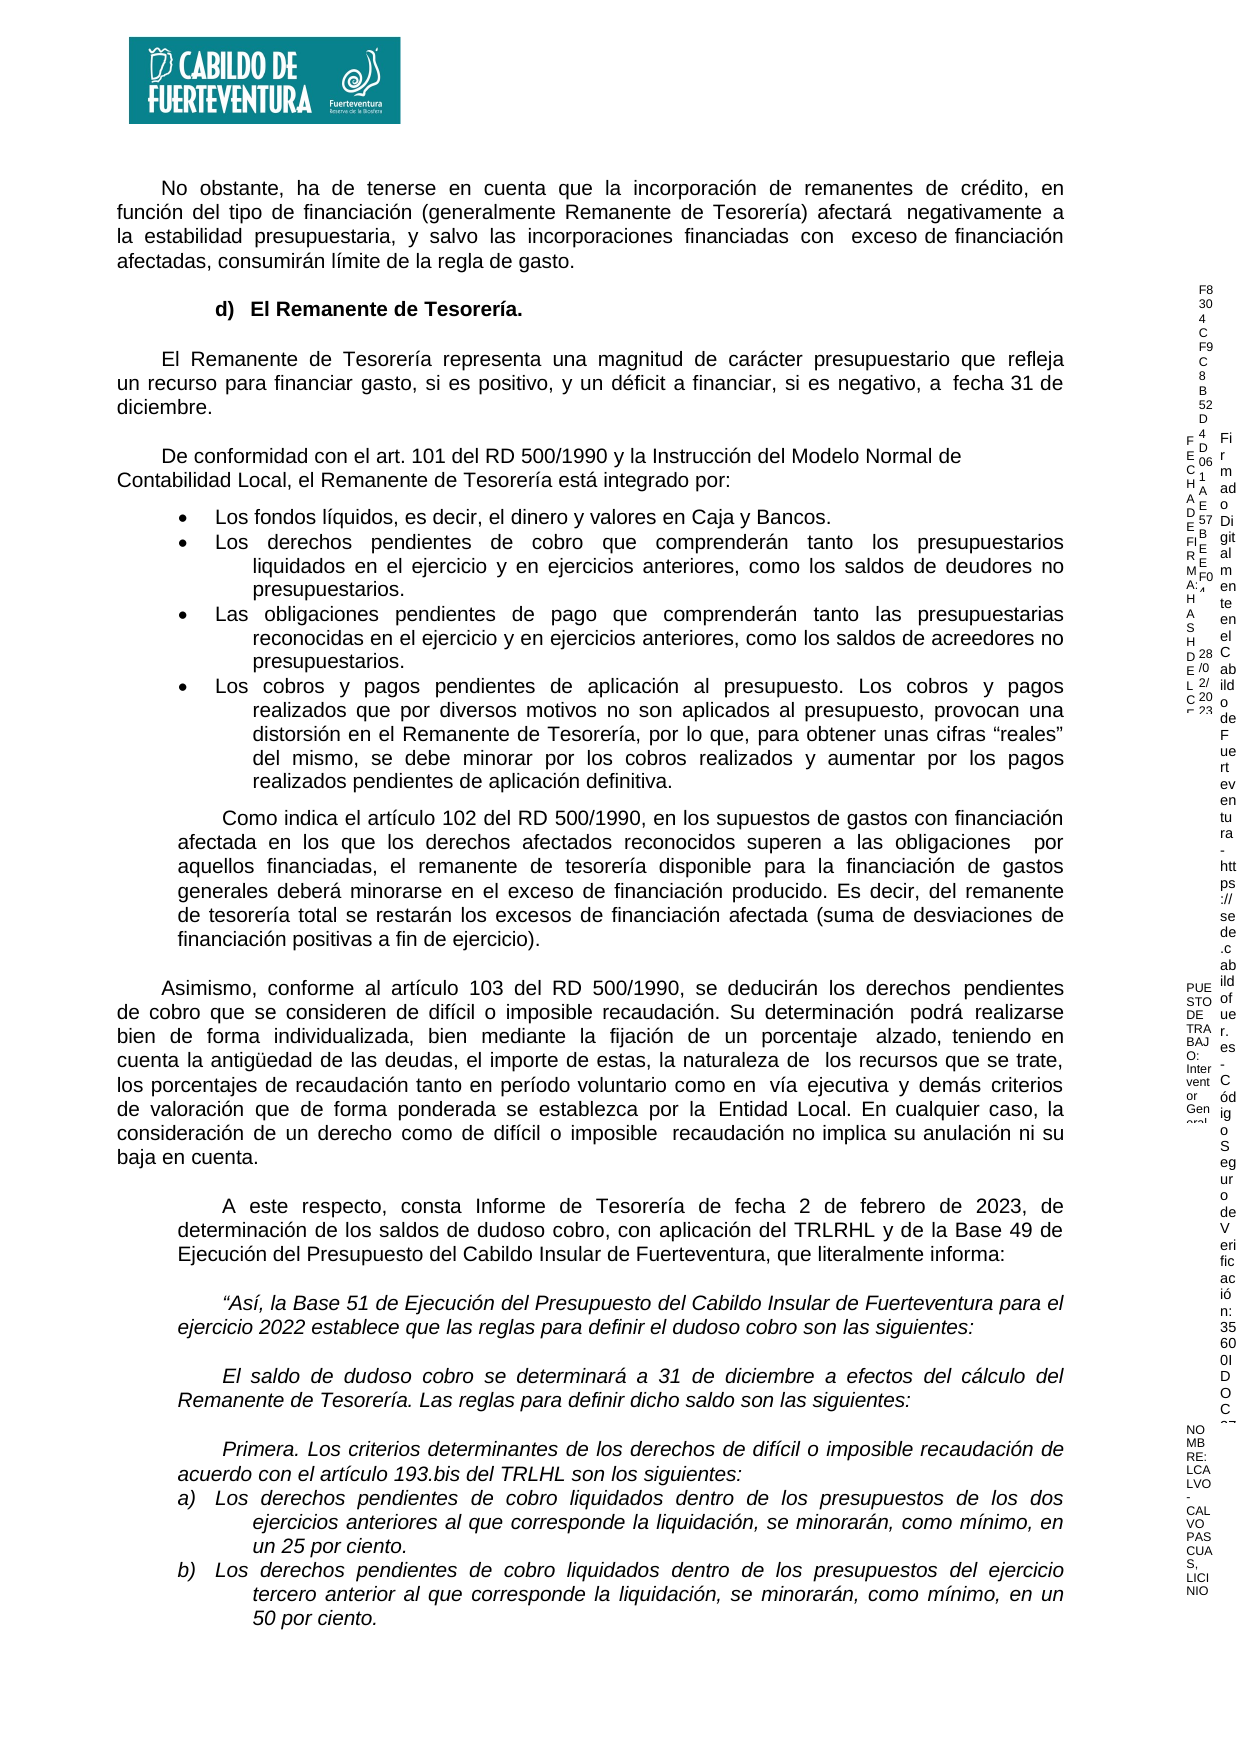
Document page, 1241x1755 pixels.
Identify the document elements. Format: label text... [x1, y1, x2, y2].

text Como indica el artículo 102 del RD 500/1990, en los supuestos de gastos con financiación afectada en los que los derechos afectados reconocidos superen a las obligaciones por aquellos financiadas, el remanente de tesorería disponible para la financiación de gastos generales deberá minorarse en el exceso de financiación producido. Es decir, del remanente de tesorería total se restarán los excesos de financiación afectada (suma de desviaciones de financiación positivas a fin de ejercicio). [177, 806, 1064, 951]
text Interventor General [1186, 1063, 1213, 1123]
text El saldo de dudoso cobro se determinará a 31 de diciembre a efectos del cálculo del Remanente de Tesorería. Las reglas para definir dicho saldo son las siguientes: [177, 1364, 1064, 1412]
text [1184, 1423, 1213, 1646]
text No obstante, ha de tenerse en cuenta que la incorporación de remanentes de crédito, en función del tipo de financiación (generalmente Remanente de Tesorería) afectará negativamente a la estabilidad presupuestaria, y salvo las incorporaciones financiadas con exceso de financiación afectadas, consumirán límite de la regla de gasto. [117, 176, 1064, 272]
list Los derechos pendientes de cobro que comprenderán tanto los presupuestarios liquidados en el ejercicio y en ejercicios anteriores, como los saldos de deudores no presupuestarios. [177, 529, 1064, 601]
text LCALVO - CALVO PASCUAS, LICINIO [1186, 1464, 1213, 1598]
text Firmado Digitalmente en el Cabildo de Fuerteventura - https://sede.cabildofuer.es - Código Seguro de Verificación: 35600IDOC27B67F522DC3B5041BC [1220, 431, 1237, 1423]
text F8304CF9C8B52D4D061AE57BEEF04E17A8F668DC [1199, 283, 1213, 591]
list 28/02/2023 [1199, 646, 1213, 713]
subtitle [1213, 297, 1241, 321]
subtitle d) El Remanente de Tesorería. [215, 297, 1197, 321]
text Asimismo, conforme al artículo 103 del RD 500/1990, se deducirán los derechos pendientes de cobro que se consideren de difícil o imposible recaudación. Su determinación podrá realizarse bien de forma individualizada, bien mediante la fijación de un porcentaje alzado, teniendo en cuenta la antigüedad de las deudas, el importe de estas, la naturaleza de los recursos que se trate, los porcentajes de recaudación tanto en período voluntario como en vía ejecutiva y demás criterios de valoración que de forma ponderada se establezca por la Entidad Local. En cualquier caso, la consideración de un derecho como de difícil o imposible recaudación no implica su anulación ni su baja en cuenta. [117, 976, 1064, 1169]
text FECHA DE FIRMA: HASH DEL CERTIFICADO: [1186, 434, 1201, 713]
text A este respecto, consta Informe de Tesorería de fecha 2 de febrero de 2023, de determinación de los saldos de dudoso cobro, con aplicación del TRLRHL y de la Base 49 de Ejecución del Presupuesto del Cabildo Insular de Fuerteventura, que literalmente informa: [177, 1194, 1064, 1266]
text Primera. Los criterios determinantes de los derechos de difícil o imposible recaudación de acuerdo con el artículo 193.bis del TRLHL son los siguientes: [177, 1437, 1064, 1485]
text PUESTO DE TRABAJO: [1186, 982, 1213, 1063]
list Los fondos líquidos, es decir, el dinero y valores en Caja y Bancos. [177, 505, 1184, 529]
list Las obligaciones pendientes de pago que comprenderán tanto las presupuestarias reconocidas en el ejercicio y en ejercicios anteriores, como los saldos de acreedores no presupuestarios. [177, 602, 1064, 673]
text De conformidad con el art. 101 del RD 500/1990 y la Instrucción del Modelo Normal de Contabilidad Local, el Remanente de Tesorería está integrado por: [117, 444, 1056, 492]
text El Remanente de Tesorería representa una magnitud de carácter presupuestario que refleja un recurso para financiar gasto, si es positivo, y un déficit a financiar, si es negativo, a fecha 31 de diciembre. [117, 347, 1064, 419]
text “Así, la Base 51 de Ejecución del Presupuesto del Cabildo Insular de Fuerteventura para el ejercicio 2022 establece que las reglas para definir el dudoso cobro son las siguientes: [177, 1291, 1064, 1339]
list Los derechos pendientes de cobro liquidados dentro de los presupuestos del ejercicio tercero anterior al que corresponde la liquidación, se minorarán, como mínimo, en un 50 por ciento. [177, 1558, 1064, 1630]
list Los cobros y pagos pendientes de aplicación al presupuesto. Los cobros y pagos realizados que por diversos motivos no son aplicados al presupuesto, provocan una distorsión en el Remanente de Tesorería, por lo que, para obtener unas cifras “reales” del mismo, se debe minorar por los cobros realizados y aumentar por los pagos realizados pendientes de aplicación definitiva. [177, 674, 1064, 793]
list Los derechos pendientes de cobro liquidados dentro de los presupuestos de los dos ejercicios anteriores al que corresponde la liquidación, se minorarán, como mínimo, en un 25 por ciento. [177, 1485, 1064, 1558]
text NOMBRE: [1186, 1423, 1213, 1464]
